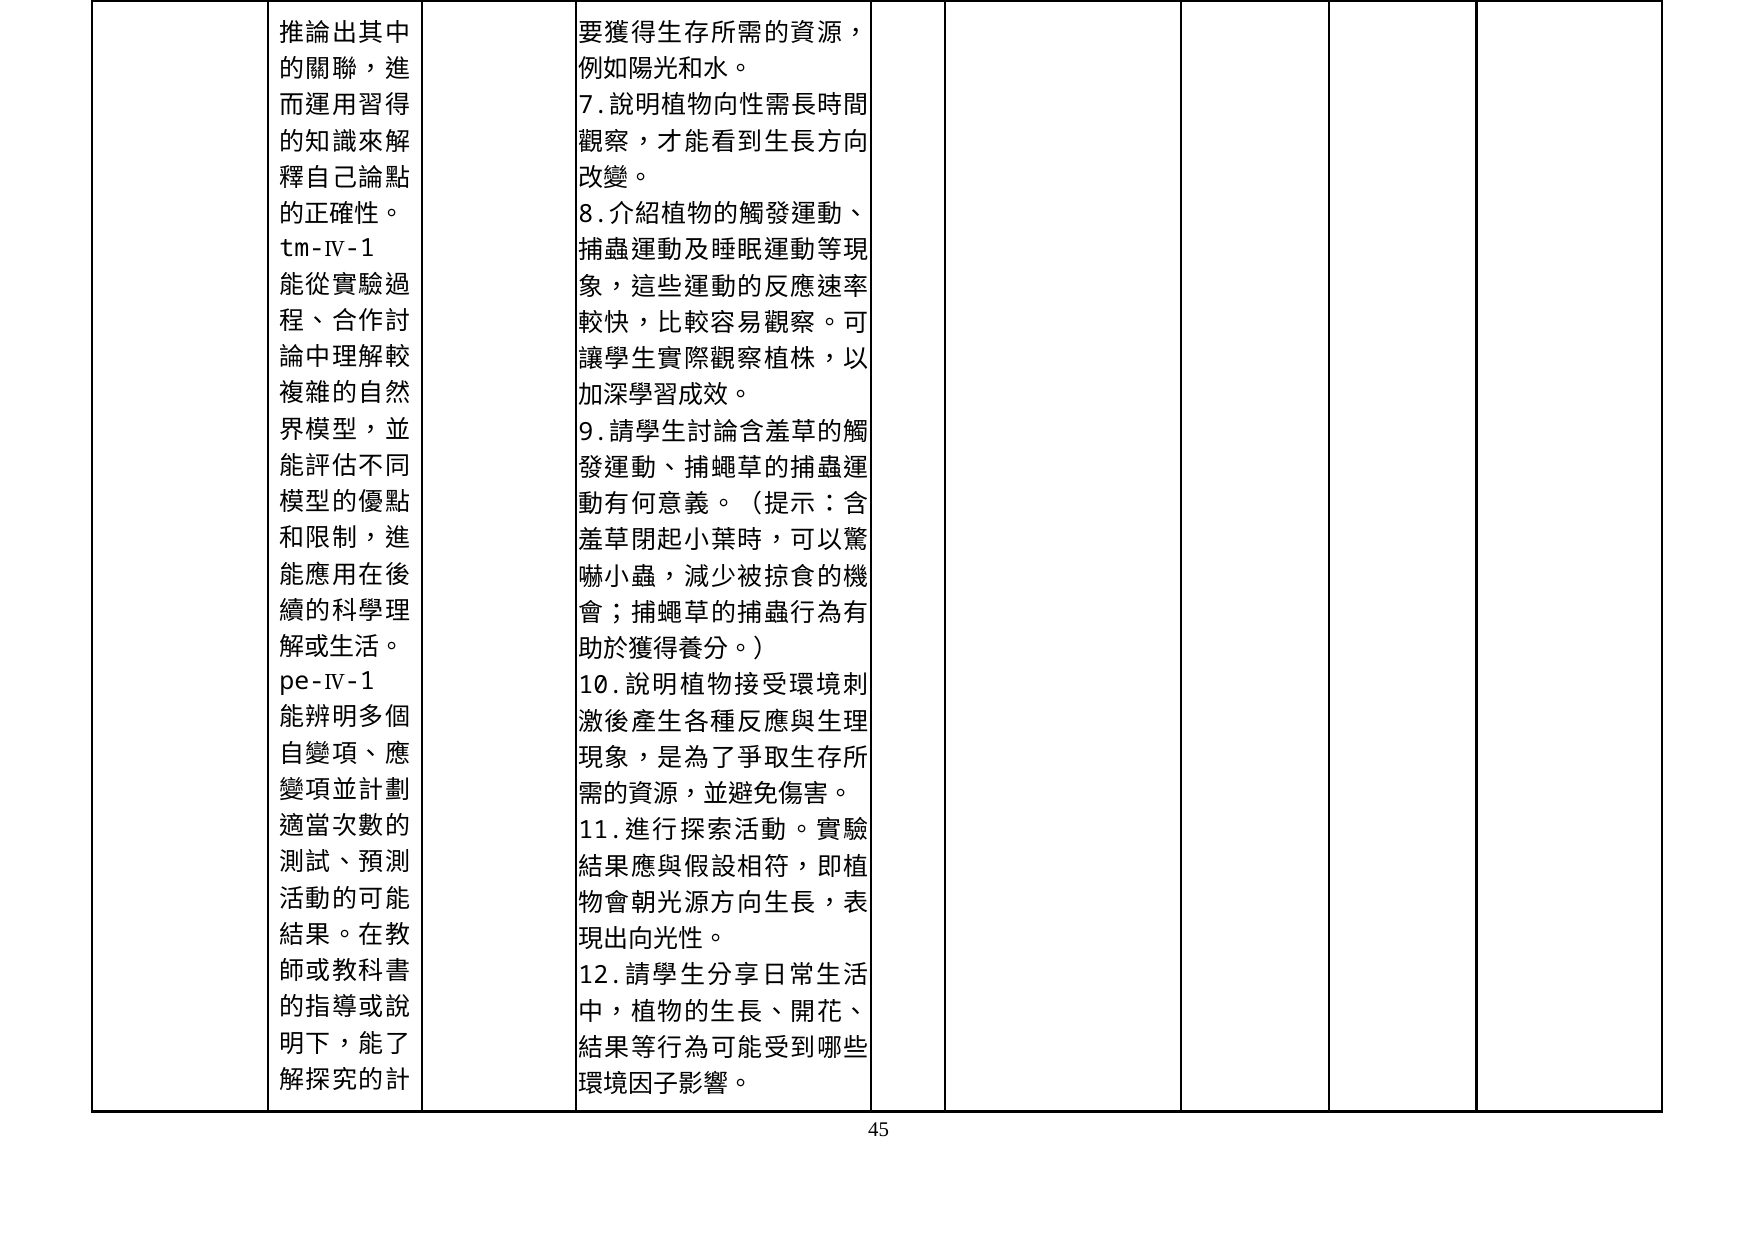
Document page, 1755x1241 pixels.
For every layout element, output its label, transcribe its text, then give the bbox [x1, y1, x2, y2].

table_cell [872, 2, 944, 1110]
table_cell [1478, 2, 1661, 1110]
table_cell [1182, 2, 1328, 1110]
table_cell [93, 2, 267, 1110]
table_cell 要獲得生存所需的資源，例如陽光和水。 7.說明植物向性需長時間觀察，才能看到生長方向改變。 8.介紹植物的觸發運動、捕蟲運動及睡眠運動等現象，這些運動的反應速率較快，比較容易觀察。可讓學生實際觀察植株，以加深學習成效。 9.請學生討論含羞草的觸發運動、捕蠅草的捕蟲運動有何意義。（提示：含羞草閉起小葉時，可以驚嚇小蟲，減少被掠食的機會；捕蠅草的捕蟲行為有助於獲得養分。） 10.說明植物接受環境刺激後產生各種反應與生理現象，是為了爭取生存所需的資源，並避免傷害。 11.進行探索活動。實驗結果應與假設相符，即植物會朝光源方向生長，表現出向光性。 12.請學生分享日常生活中，植物的生長、開花、結果等行為可能受到哪些環境因子影響。 [577, 2, 870, 1110]
table_cell 推論出其中的關聯，進而運用習得的知識來解釋自己論點的正確性。 tm-Ⅳ-1 能從實驗過程、合作討論中理解較複雜的自然界模型，並能評估不同模型的優點和限制，進能應用在後續的科學理解或生活。 pe-Ⅳ-1 能辨明多個自變項、應變項並計劃適當次數的測試、預測活動的可能結果。在教師或教科書的指導或說明下，能了解探究的計 [269, 2, 421, 1110]
table_cell [423, 2, 575, 1110]
table_cell [1330, 2, 1475, 1110]
table_cell [946, 2, 1180, 1110]
